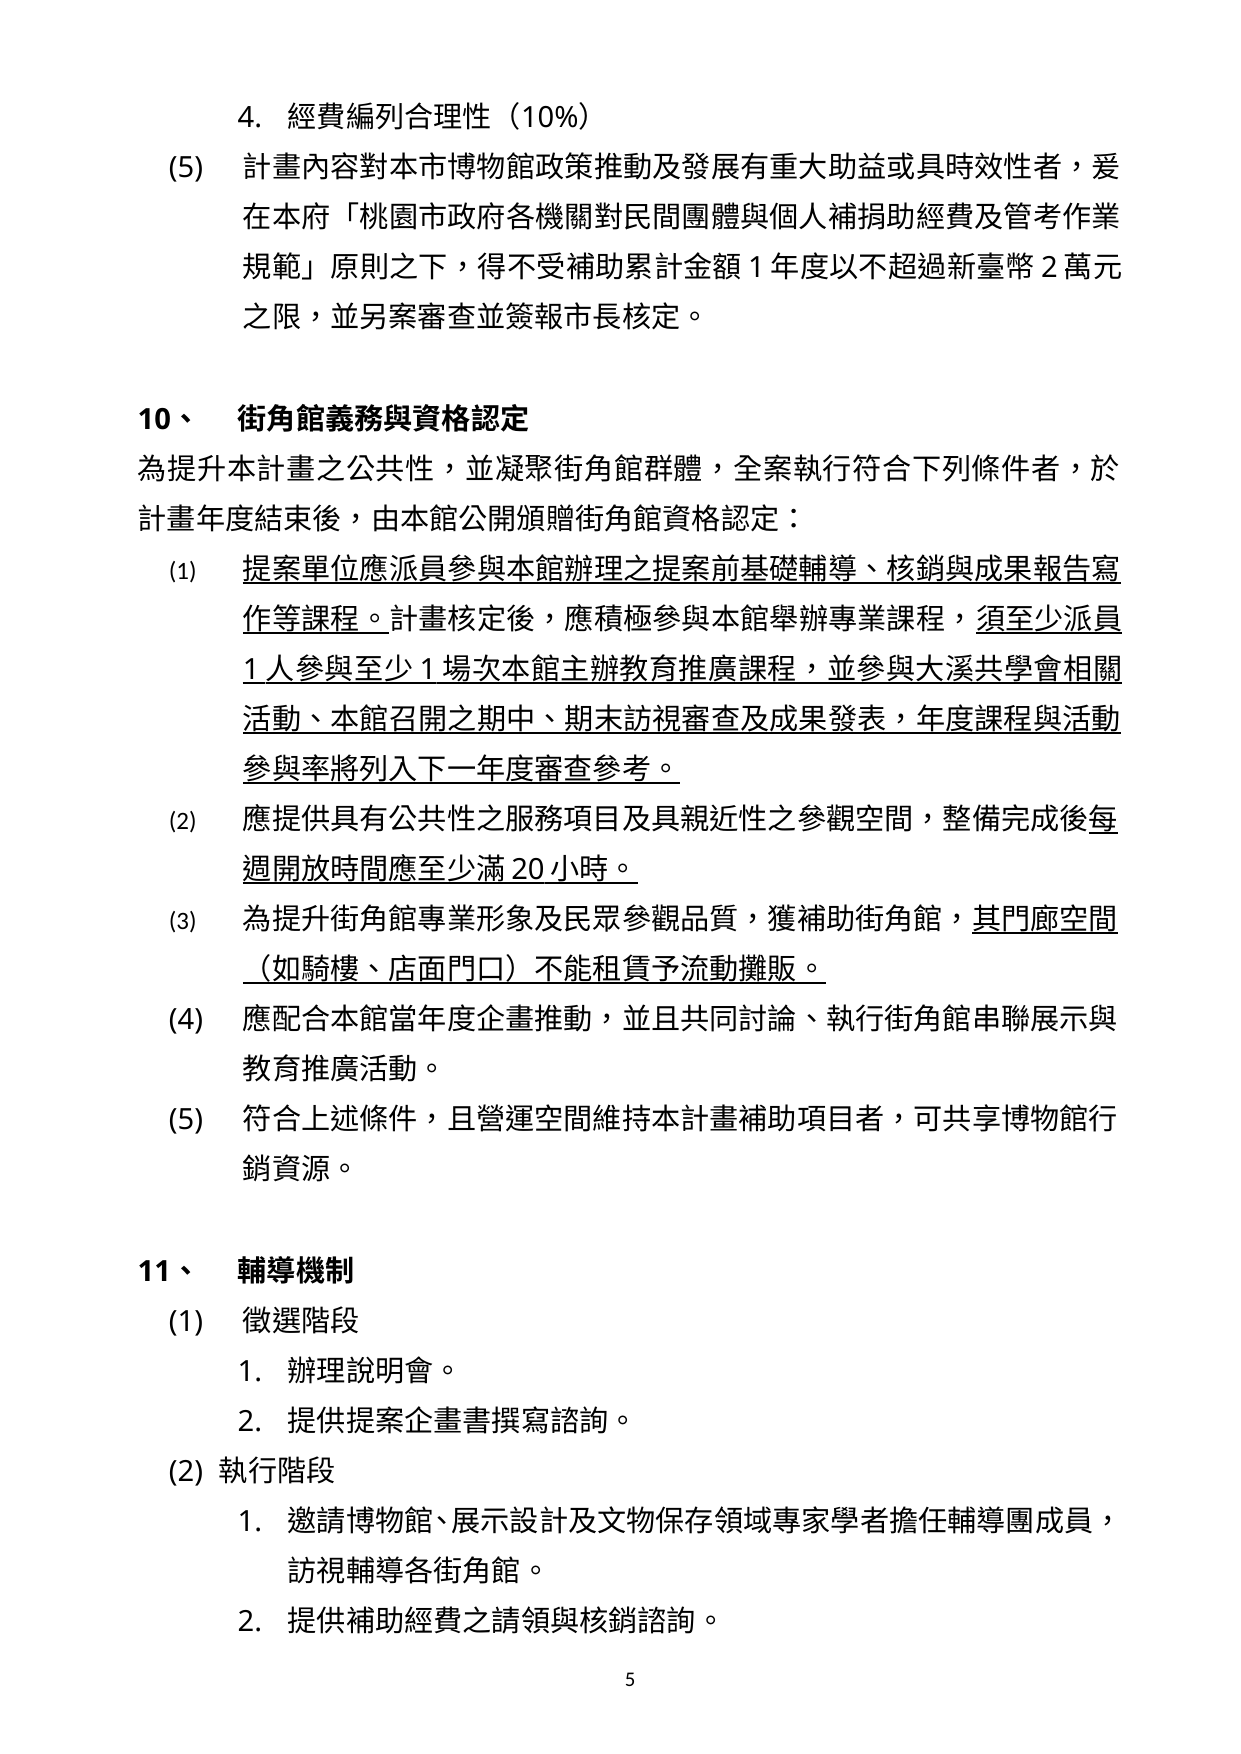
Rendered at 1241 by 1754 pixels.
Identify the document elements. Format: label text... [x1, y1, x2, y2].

list 應配合本館當年度企畫推動，並且共同討論、執行街角館串聯展示與教育推廣活動。 [169, 989, 1122, 1089]
list 邀請博物館、展示設計及文物保存領域專家學者擔任輔導團成員，訪視輔導各街角館。 [237, 1492, 1122, 1592]
list 提供補助經費之請領與核銷諮詢。 [237, 1592, 1122, 1642]
list 計畫內容對本市博物館政策推動及發展有重大助益或具時效性者，爰在本府「桃園市政府各機關對民間團體與個人補捐助經費及管考作業規範」原則之下，得不受補助累計金額1年度以不超過新臺幣2萬元之限，並另案審查並簽報市長核定。 [169, 137, 1122, 337]
text 為提升本計畫之公共性，並凝聚街角館群體，全案執行符合下列條件者，於計畫年度結束後，由本館公開頒贈街角館資格認定： [137, 439, 1122, 539]
list 街角館義務與資格認定 [137, 389, 1122, 439]
list 應提供具有公共性之服務項目及具親近性之參觀空間，整備完成後每週開放時間應至少滿20小時。 [169, 789, 1122, 889]
list 執行階段 [169, 1442, 1122, 1492]
list 輔導機制 [137, 1242, 1122, 1292]
list 徵選階段 [169, 1292, 1122, 1342]
list 符合上述條件，且營運空間維持本計畫補助項目者，可共享博物館行銷資源。 [169, 1089, 1122, 1189]
list 經費編列合理性（10%） [237, 87, 1122, 137]
list 提案單位應派員參與本館辦理之提案前基礎輔導、核銷與成果報告寫作等課程。計畫核定後，應積極參與本館舉辦專業課程，須至少派員1人參與至少1場次本館主辦教育推廣課程，並參與大溪共學會相關活動、本館召開之期中、期末訪視審查及成果發表，年度課程與活動參與率將列入下一年度審查參考。 [169, 539, 1122, 789]
list 提供提案企畫書撰寫諮詢。 [237, 1392, 1122, 1442]
list 為提升街角館專業形象及民眾參觀品質，獲補助街角館，其門廊空間（如騎樓、店面門口）不能租賃予流動攤販。 [169, 889, 1122, 989]
list 辦理說明會。 [237, 1342, 1122, 1392]
